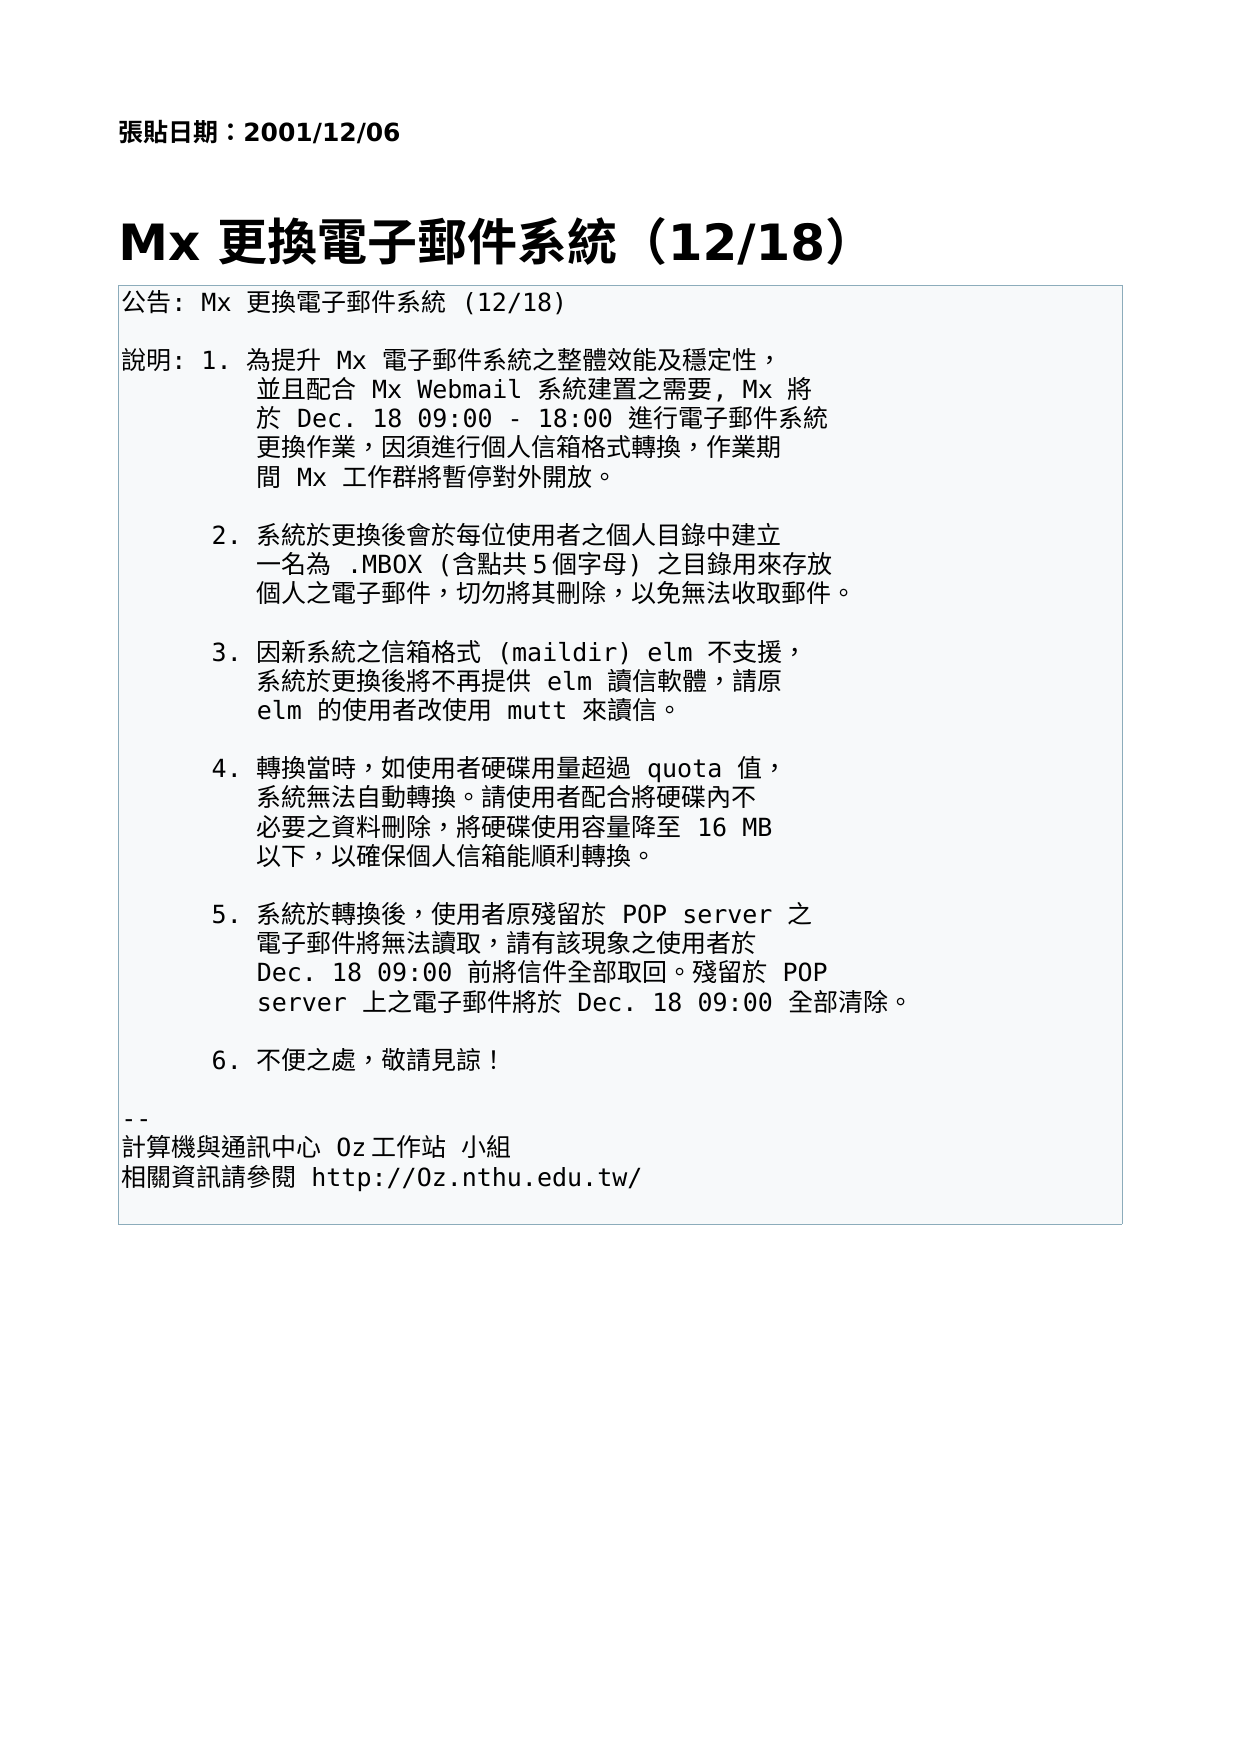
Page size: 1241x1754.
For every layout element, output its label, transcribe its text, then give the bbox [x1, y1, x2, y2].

text 張貼日期：2001/12/06 [118, 118, 1122, 176]
text 公告: Mx 更換電子郵件系統 (12/18) 說明: 1. 為提升 Mx 電子郵件系統之整體效能及穩定性， 並且配合 Mx Webmail 系統建置之需要, Mx 將 於 Dec. 18 09:00 - 18:00 進行電子郵件系統 更換作業，因須進行個人信箱格式轉換，作業期 間 Mx 工作群將暫停對外開放。 2. 系統於更換後會於每位使用者之個人目錄中建立 一名為 .MBOX (含點共5個字母) 之目錄用來存放 個人之電子郵件，切勿將其刪除，以免無法收取郵件。 3. 因新系統之信箱格式 (maildir) elm 不支援， 系統於更換後將不再提供 elm 讀信軟體，請原 elm 的使用者改使用 mutt 來讀信。 4. 轉換當時，如使用者硬碟用量超過 quota 值， 系統無法自動轉換。請使用者配合將硬碟內不 必要之資料刪除，將硬碟使用容量降至 16 MB 以下，以確保個人信箱能順利轉換。 5. 系統於轉換後，使用者原殘留於 POP server 之 電子郵件將無法讀取，請有該現象之使用者於 Dec. 18 09:00 前將信件全部取回。殘留於 POP server 上之電子郵件將於 Dec. 18 09:00 全部清除。 6. 不便之處，敬請見諒！ -- 計算機與通訊中心 Oz工作站 小組 相關資訊請參閱 http://Oz.nthu.edu.tw/ [119, 286, 1122, 1224]
subtitle Mx 更換電子郵件系統（12/18） [118, 214, 1122, 272]
